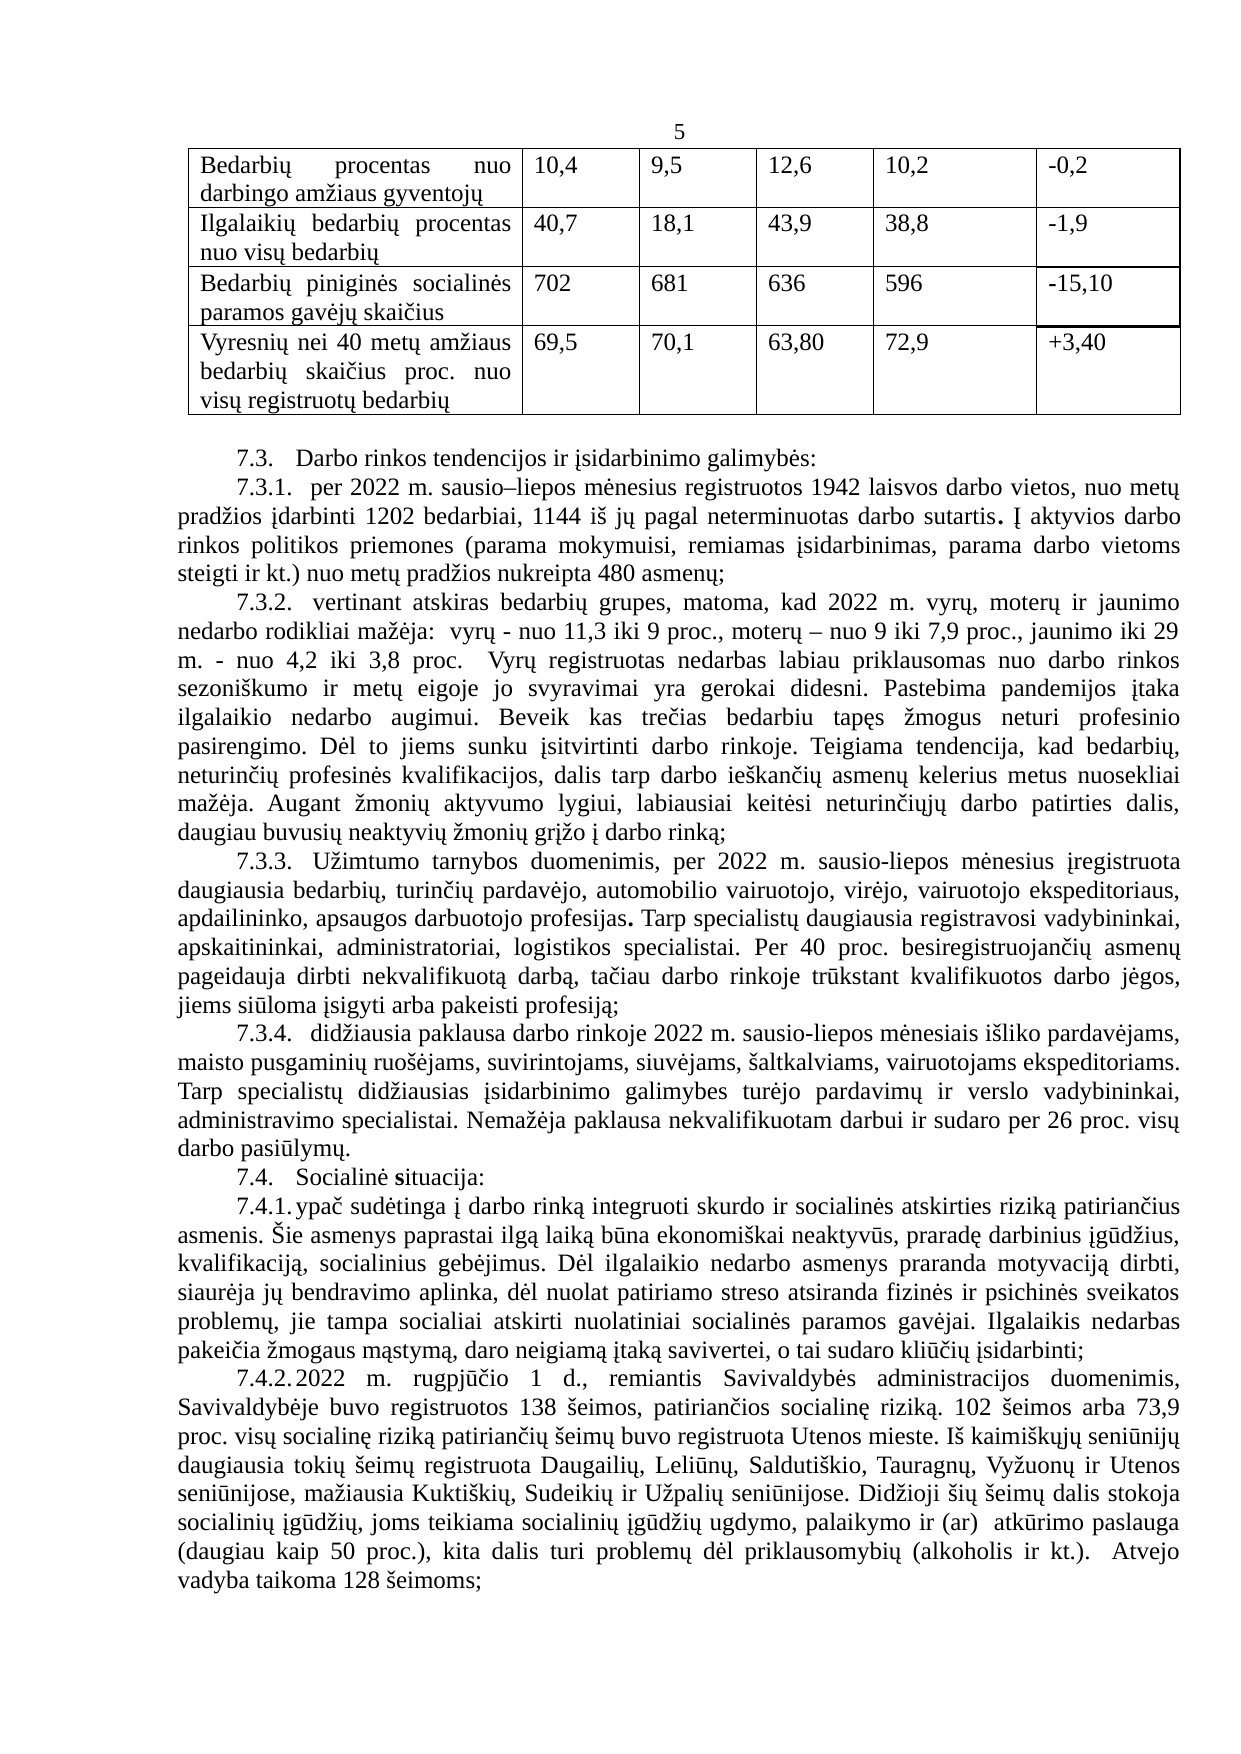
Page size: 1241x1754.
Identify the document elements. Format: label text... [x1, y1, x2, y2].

table_cell 12,6 [757, 149, 873, 207]
table_cell 70,1 [640, 326, 756, 414]
text 7.3.1. per 2022 m. sausio–liepos mėnesius registruotos 1942 laisvos darbo vietos, nuo metų pradžios įdarbinti 1202 bedarbiai, 1144 iš jų pagal neterminuotas darbo sutartis. Į aktyvios darbo rinkos politikos priemones (parama mokymuisi, remiamas įsidarbinimas, parama darbo vietoms steigti ir kt.) nuo metų pradžios nukreipta 480 asmenų; [177, 472, 1181, 587]
table_cell 636 [757, 267, 873, 325]
table_cell 69,5 [523, 326, 639, 414]
table_cell 10,2 [874, 149, 1036, 207]
table_cell 43,9 [757, 208, 873, 266]
table_cell -0,2 [1037, 149, 1179, 207]
text 7.3.2. vertinant atskiras bedarbių grupes, matoma, kad 2022 m. vyrų, moterų ir jaunimo nedarbo rodikliai mažėja: vyrų - nuo 11,3 iki 9 proc., moterų – nuo 9 iki 7,9 proc., jaunimo iki 29 m. - nuo 4,2 iki 3,8 proc. Vyrų registruotas nedarbas labiau priklausomas nuo darbo rinkos sezoniškumo ir metų eigoje jo svyravimai yra gerokai didesni. Pastebima pandemijos įtaka ilgalaikio nedarbo augimui. Beveik kas trečias bedarbiu tapęs žmogus neturi profesinio pasirengimo. Dėl to jiems sunku įsitvirtinti darbo rinkoje. Teigiama tendencija, kad bedarbių, neturinčių profesinės kvalifikacijos, dalis tarp darbo ieškančių asmenų kelerius metus nuosekliai mažėja. Augant žmonių aktyvumo lygiui, labiausiai keitėsi neturinčiųjų darbo patirties dalis, daugiau buvusių neaktyvių žmonių grįžo į darbo rinką; [177, 587, 1181, 846]
text 7.4.1. ypač sudėtinga į darbo rinką integruoti skurdo ir socialinės atskirties riziką patiriančius asmenis. Šie asmenys paprastai ilgą laiką būna ekonomiškai neaktyvūs, praradę darbinius įgūdžius, kvalifikaciją, socialinius gebėjimus. Dėl ilgalaikio nedarbo asmenys praranda motyvaciją dirbti, siaurėja jų bendravimo aplinka, dėl nuolat patiriamo streso atsiranda fizinės ir psichinės sveikatos problemų, jie tampa socialiai atskirti nuolatiniai socialinės paramos gavėjai. Ilgalaikis nedarbas pakeičia žmogaus mąstymą, daro neigiamą įtaką savivertei, o tai sudaro kliūčių įsidarbinti; [177, 1191, 1181, 1363]
table_cell 702 [523, 267, 639, 325]
table_cell 10,4 [523, 149, 639, 207]
table_cell Ilgalaikių bedarbių procentas nuo visų bedarbių [189, 208, 522, 266]
text 7.4. Socialinė situacija: [177, 1162, 1181, 1191]
table_cell 63,80 [757, 326, 873, 414]
text 7.3. Darbo rinkos tendencijos ir įsidarbinimo galimybės: [177, 443, 1181, 472]
table_cell -1,9 [1037, 208, 1179, 266]
table_cell 9,5 [640, 149, 756, 207]
table_cell 72,9 [874, 326, 1036, 414]
text 7.4.2. 2022 m. rugpjūčio 1 d., remiantis Savivaldybės administracijos duomenimis, Savivaldybėje buvo registruotos 138 šeimos, patiriančios socialinę riziką. 102 šeimos arba 73,9 proc. visų socialinę riziką patiriančių šeimų buvo registruota Utenos mieste. Iš kaimiškųjų seniūnijų daugiausia tokių šeimų registruota Daugailių, Leliūnų, Saldutiškio, Tauragnų, Vyžuonų ir Utenos seniūnijose, mažiausia Kuktiškių, Sudeikių ir Užpalių seniūnijose. Didžioji šių šeimų dalis stokoja socialinių įgūdžių, joms teikiama socialinių įgūdžių ugdymo, palaikymo ir (ar) atkūrimo paslauga (daugiau kaip 50 proc.), kita dalis turi problemų dėl priklausomybių (alkoholis ir kt.). Atvejo vadyba taikoma 128 šeimoms; [177, 1363, 1181, 1593]
table_cell 40,7 [523, 208, 639, 266]
table_cell -15,10 [1037, 268, 1179, 325]
text 7.3.4. didžiausia paklausa darbo rinkoje 2022 m. sausio-liepos mėnesiais išliko pardavėjams, maisto pusgaminių ruošėjams, suvirintojams, siuvėjams, šaltkalviams, vairuotojams ekspeditoriams. Tarp specialistų didžiausias įsidarbinimo galimybes turėjo pardavimų ir verslo vadybininkai, administravimo specialistai. Nemažėja paklausa nekvalifikuotam darbui ir sudaro per 26 proc. visų darbo pasiūlymų. [177, 1018, 1181, 1162]
table_cell +3,40 [1037, 328, 1180, 414]
text 7.3.3. Užimtumo tarnybos duomenimis, per 2022 m. sausio-liepos mėnesius įregistruota daugiausia bedarbių, turinčių pardavėjo, automobilio vairuotojo, virėjo, vairuotojo ekspeditoriaus, apdailininko, apsaugos darbuotojo profesijas. Tarp specialistų daugiausia registravosi vadybininkai, apskaitininkai, administratoriai, logistikos specialistai. Per 40 proc. besiregistruojančių asmenų pageidauja dirbti nekvalifikuotą darbą, tačiau darbo rinkoje trūkstant kvalifikuotos darbo jėgos, jiems siūloma įsigyti arba pakeisti profesiją; [177, 846, 1181, 1018]
table_cell Bedarbių procentas nuo darbingo amžiaus gyventojų [189, 149, 522, 207]
table_cell 596 [874, 267, 1036, 325]
table_cell 38,8 [874, 208, 1036, 266]
table_cell 681 [640, 267, 756, 325]
table_cell Bedarbių piniginės socialinės paramos gavėjų skaičius [189, 267, 522, 325]
table_cell Vyresnių nei 40 metų amžiaus bedarbių skaičius proc. nuo visų registruotų bedarbių [189, 326, 522, 414]
table_cell 18,1 [640, 208, 756, 266]
